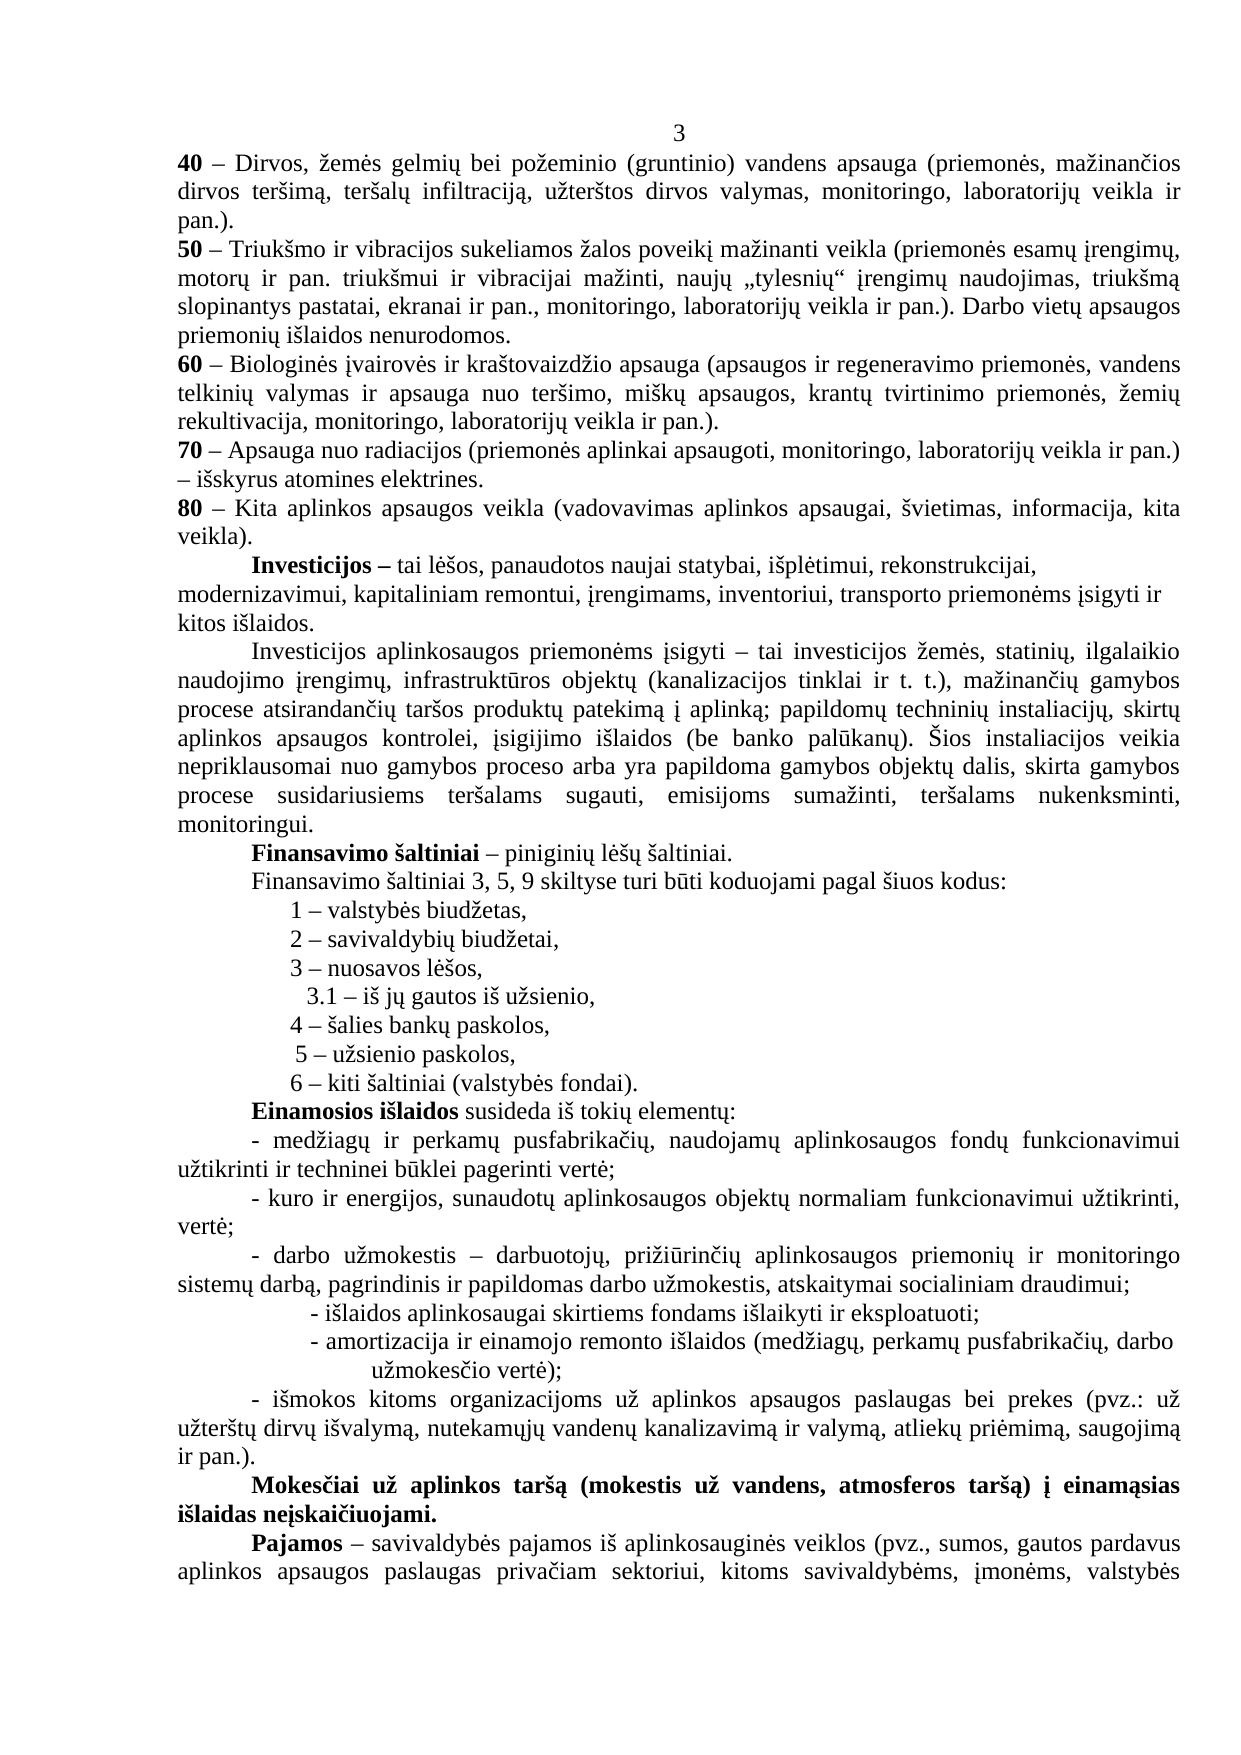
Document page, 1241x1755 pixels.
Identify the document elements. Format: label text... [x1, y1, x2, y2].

text Mokesčiai už aplinkos taršą (mokestis už vandens, atmosferos taršą) į einamąsias išlaidas neįskaičiuojami. [177, 1470, 1181, 1528]
text - kuro ir energijos, sunaudotų aplinkosaugos objektų normaliam funkcionavimui užtikrinti, vertė; [177, 1183, 1181, 1240]
text 3.1 – iš jų gautos iš užsienio, [189, 981, 1181, 1010]
text 1 – valstybės biudžetas, [177, 895, 1181, 924]
text - darbo užmokestis – darbuotojų, prižiūrinčių aplinkosaugos priemonių ir monitoringo sistemų darbą, pagrindinis ir papildomas darbo užmokestis, atskaitymai socialiniam draudimui; [177, 1240, 1181, 1298]
text 60 – Biologinės įvairovės ir kraštovaizdžio apsauga (apsaugos ir regeneravimo priemonės, vandens telkinių valymas ir apsauga nuo teršimo, miškų apsaugos, krantų tvirtinimo priemonės, žemių rekultivacija, monitoringo, laboratorijų veikla ir pan.). [177, 349, 1181, 435]
text 6 – kiti šaltiniai (valstybės fondai). [177, 1068, 1181, 1096]
text 4 – šalies bankų paskolos, [177, 1010, 1181, 1039]
text 3 – nuosavos lėšos, [177, 953, 1181, 981]
text Finansavimo šaltiniai 3, 5, 9 skiltyse turi būti koduojami pagal šiuos kodus: [177, 866, 1181, 895]
text 2 – savivaldybių biudžetai, [177, 924, 1181, 953]
text 80 – Kita aplinkos apsaugos veikla (vadovavimas aplinkos apsaugai, švietimas, informacija, kita veikla). [177, 493, 1181, 550]
text 50 – Triukšmo ir vibracijos sukeliamos žalos poveikį mažinanti veikla (priemonės esamų įrengimų, motorų ir pan. triukšmui ir vibracijai mažinti, naujų „tylesnių“ įrengimų naudojimas, triukšmą slopinantys pastatai, ekranai ir pan., monitoringo, laboratorijų veikla ir pan.). Darbo vietų apsaugos priemonių išlaidos nenurodomos. [177, 234, 1181, 349]
text - medžiagų ir perkamų pusfabrikačių, naudojamų aplinkosaugos fondų funkcionavimui užtikrinti ir techninei būklei pagerinti vertė; [177, 1125, 1181, 1183]
text - išlaidos aplinkosaugai skirtiems fondams išlaikyti ir eksploatuoti; [236, 1298, 1181, 1326]
text Investicijos aplinkosaugos priemonėms įsigyti – tai investicijos žemės, statinių, ilgalaikio naudojimo įrengimų, infrastruktūros objektų (kanalizacijos tinklai ir t. t.), mažinančių gamybos procese atsirandančių taršos produktų patekimą į aplinką; papildomų techninių instaliacijų, skirtų aplinkos apsaugos kontrolei, įsigijimo išlaidos (be banko palūkanų). Šios instaliacijos veikia nepriklausomai nuo gamybos proceso arba yra papildoma gamybos objektų dalis, skirta gamybos procese susidariusiems teršalams sugauti, emisijoms sumažinti, teršalams nukenksminti, monitoringui. [177, 636, 1181, 838]
text 5 – užsienio paskolos, [177, 1039, 1181, 1068]
text Einamosios išlaidos susideda iš tokių elementų: [177, 1096, 1181, 1125]
text - išmokos kitoms organizacijoms už aplinkos apsaugos paslaugas bei prekes (pvz.: už užterštų dirvų išvalymą, nutekamųjų vandenų kanalizavimą ir valymą, atliekų priėmimą, saugojimą ir pan.). [177, 1384, 1181, 1470]
text Investicijos – tai lėšos, panaudotos naujai statybai, išplėtimui, rekonstrukcijai, modernizavimui, kapitaliniam remontui, įrengimams, inventoriui, transporto priemonėms įsigyti ir kitos išlaidos. [177, 550, 1181, 636]
text Pajamos – savivaldybės pajamos iš aplinkosauginės veiklos (pvz., sumos, gautos pardavus aplinkos apsaugos paslaugas privačiam sektoriui, kitoms savivaldybėms, įmonėms, valstybės [177, 1528, 1181, 1585]
text 40 – Dirvos, žemės gelmių bei požeminio (gruntinio) vandens apsauga (priemonės, mažinančios dirvos teršimą, teršalų infiltraciją, užterštos dirvos valymas, monitoringo, laboratorijų veikla ir pan.). [177, 148, 1181, 234]
text - amortizacija ir einamojo remonto išlaidos (medžiagų, perkamų pusfabrikačių, darbo užmokesčio vertė); [236, 1326, 1181, 1384]
text 70 – Apsauga nuo radiacijos (priemonės aplinkai apsaugoti, monitoringo, laboratorijų veikla ir pan.) – išskyrus atomines elektrines. [177, 435, 1181, 493]
text Finansavimo šaltiniai – piniginių lėšų šaltiniai. [177, 838, 1181, 866]
